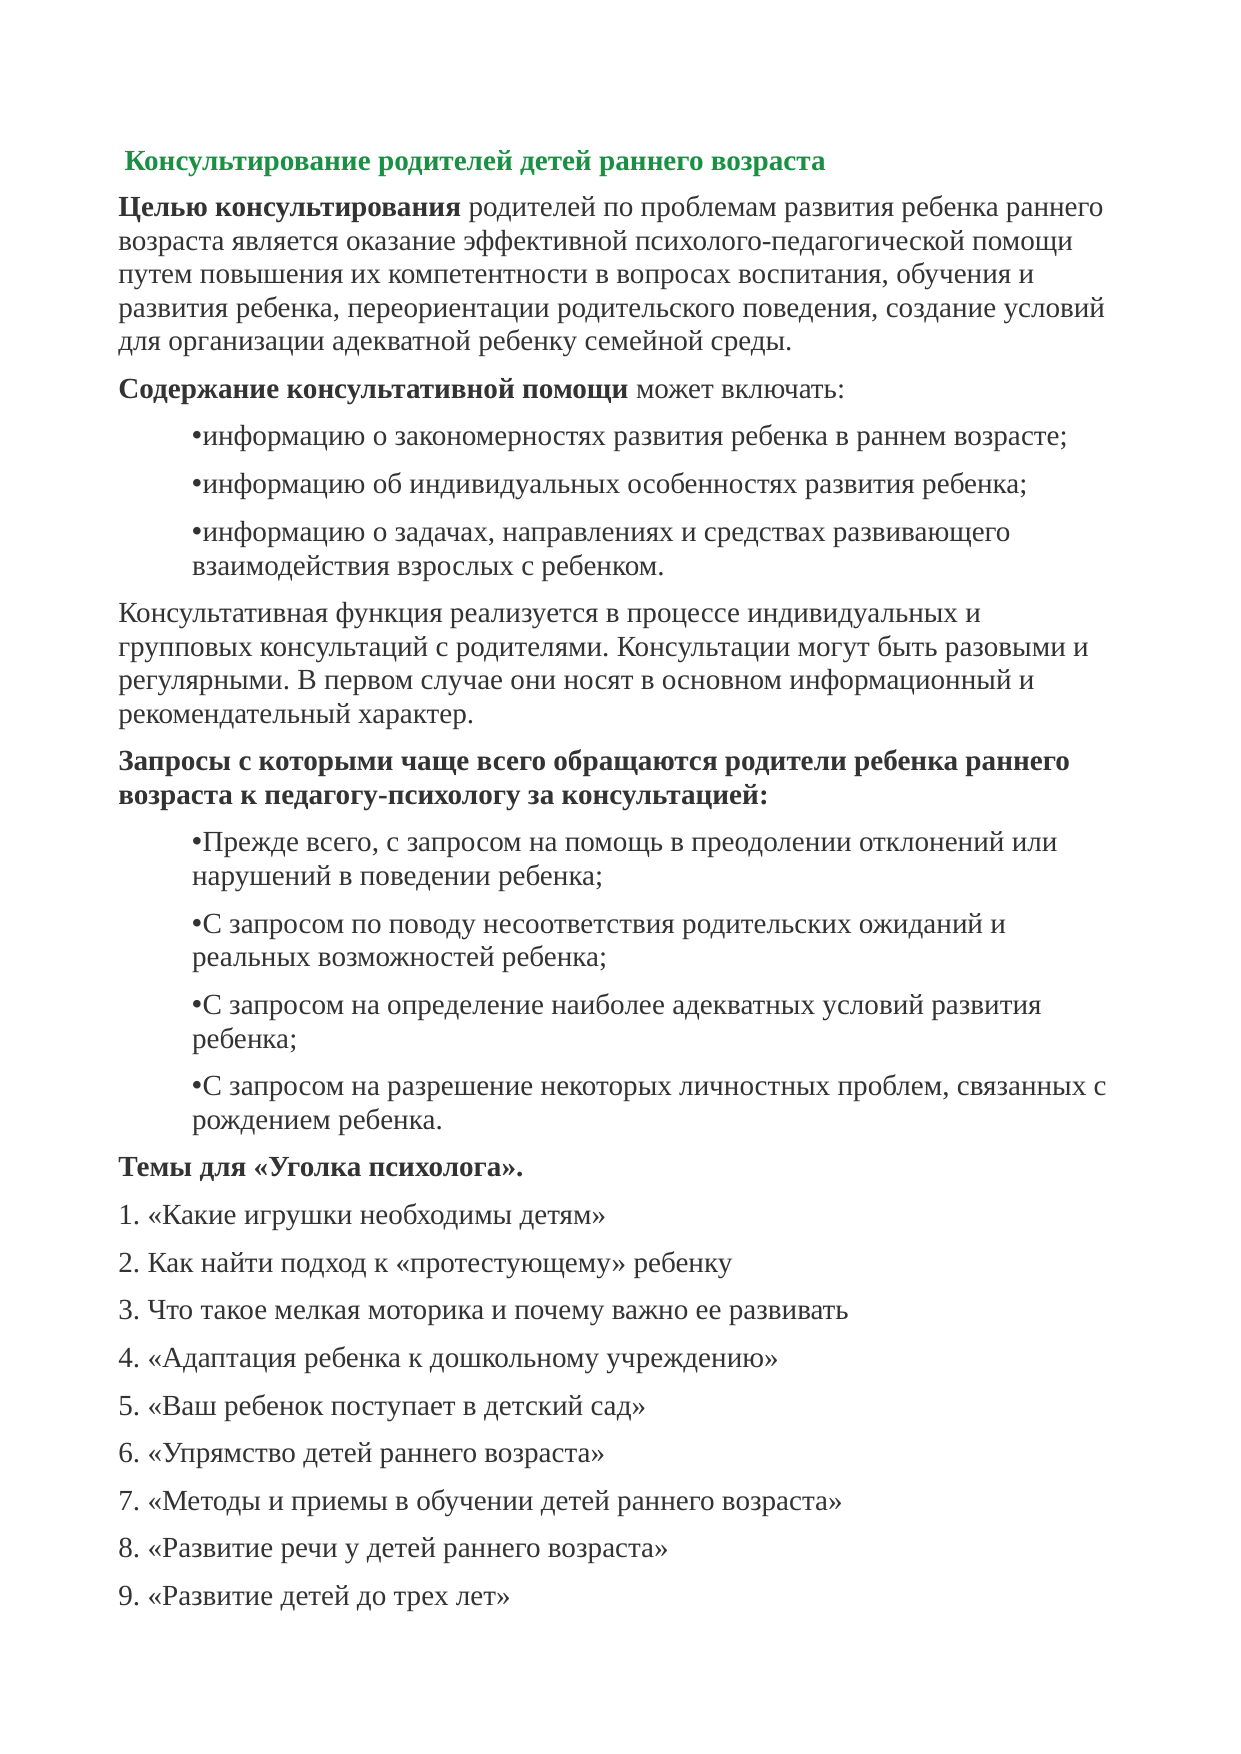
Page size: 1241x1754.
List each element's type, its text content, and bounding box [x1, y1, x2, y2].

text 5. «Ваш ребенок поступает в детский сад» [118, 1388, 1122, 1421]
text 3. Что такое мелкая моторика и почему важно ее развивать [118, 1292, 1122, 1326]
text Содержание консультативной помощи может включать: [118, 371, 1122, 404]
subtitle Консультирование родителей детей раннего возраста [118, 143, 1122, 177]
text 9. «Развитие детей до трех лет» [118, 1578, 1122, 1612]
text 6. «Упрямство детей раннего возраста» [118, 1435, 1122, 1469]
text 8. «Развитие речи у детей раннего возраста» [118, 1530, 1122, 1564]
list Прежде всего, с запросом на помощь в преодолении отклонений или нарушений в поведении ребенка; [118, 824, 1122, 892]
list информацию о закономерностях развития ребенка в раннем возрасте; [118, 418, 1122, 452]
text Темы для «Уголка психолога». [118, 1149, 1122, 1183]
text Консультативная функция реализуется в процессе индивидуальных и групповых консультаций с родителями. Консультации могут быть разовыми и регулярными. В первом случае они носят в основном информационный и рекомендательный характер. [118, 595, 1122, 729]
list информацию об индивидуальных особенностях развития ребенка; [118, 466, 1122, 500]
list С запросом по поводу несоответствия родительских ожиданий и реальных возможностей ребенка; [118, 906, 1122, 973]
list С запросом на разрешение некоторых личностных проблем, связанных с рождением ребенка. [118, 1068, 1122, 1136]
text 7. «Методы и приемы в обучении детей раннего возраста» [118, 1483, 1122, 1516]
text 4. «Адаптация ребенка к дошкольному учреждению» [118, 1340, 1122, 1373]
text Запросы с которыми чаще всего обращаются родители ребенка раннего возраста к педагогу-психологу за консультацией: [118, 743, 1122, 811]
text 1. «Какие игрушки необходимы детям» [118, 1197, 1122, 1231]
text 2. Как найти подход к «протестующему» ребенку [118, 1245, 1122, 1278]
list информацию о задачах, направлениях и средствах развивающего взаимодействия взрослых с ребенком. [118, 514, 1122, 581]
text Целью консультирования родителей по проблемам развития ребенка раннего возраста является оказание эффективной психолого-педагогической помощи путем повышения их компетентности в вопросах воспитания, обучения и развития ребенка, переориентации родительского поведения, создание условий для организации адекватной ребенку семейной среды. [118, 189, 1122, 357]
list С запросом на определение наиболее адекватных условий развития ребенка; [118, 987, 1122, 1054]
